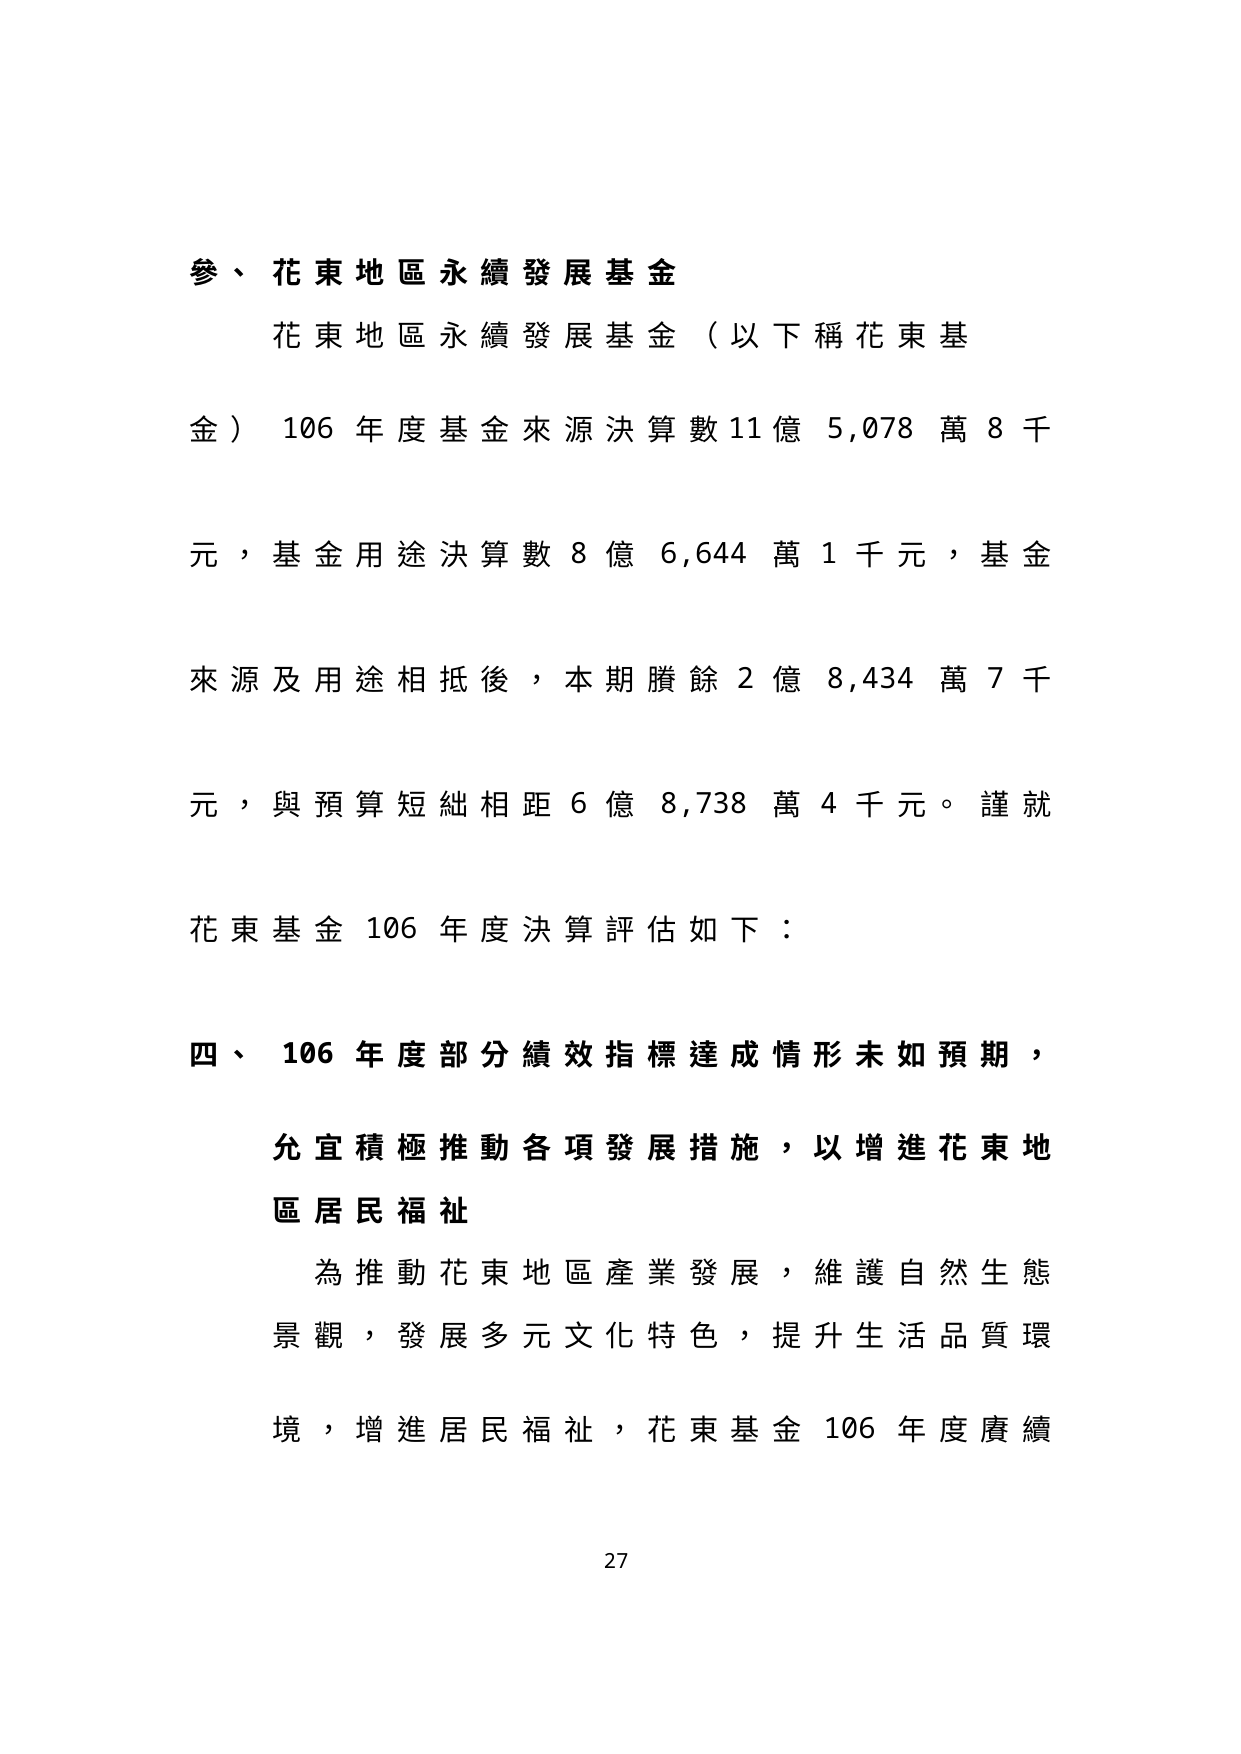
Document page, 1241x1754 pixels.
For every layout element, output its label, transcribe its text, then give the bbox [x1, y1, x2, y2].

text 四、106年度部分績效指標達成情形未如預期，允宜積極推動各項發展措施，以增進花東地區居民福祉 [183, 979, 1058, 1229]
text 參、花東地區永續發展基金 [183, 229, 1058, 292]
text 花東地區永續發展基金（以下稱花東基金）106年度基金來源決算數11億5,078萬8千元，基金用途決算數8億6,644萬1千元，基金來源及用途相抵後，本期賸餘2億8,434萬7千元，與預算短絀相距6億8,738萬4千元。謹就花東基金106年度決算評估如下： [183, 292, 1058, 979]
text 為推動花東地區產業發展，維護自然生態景觀，發展多元文化特色，提升生活品質環境，增進居民福祉，花東基金106年度賡續 [242, 1229, 1058, 1479]
